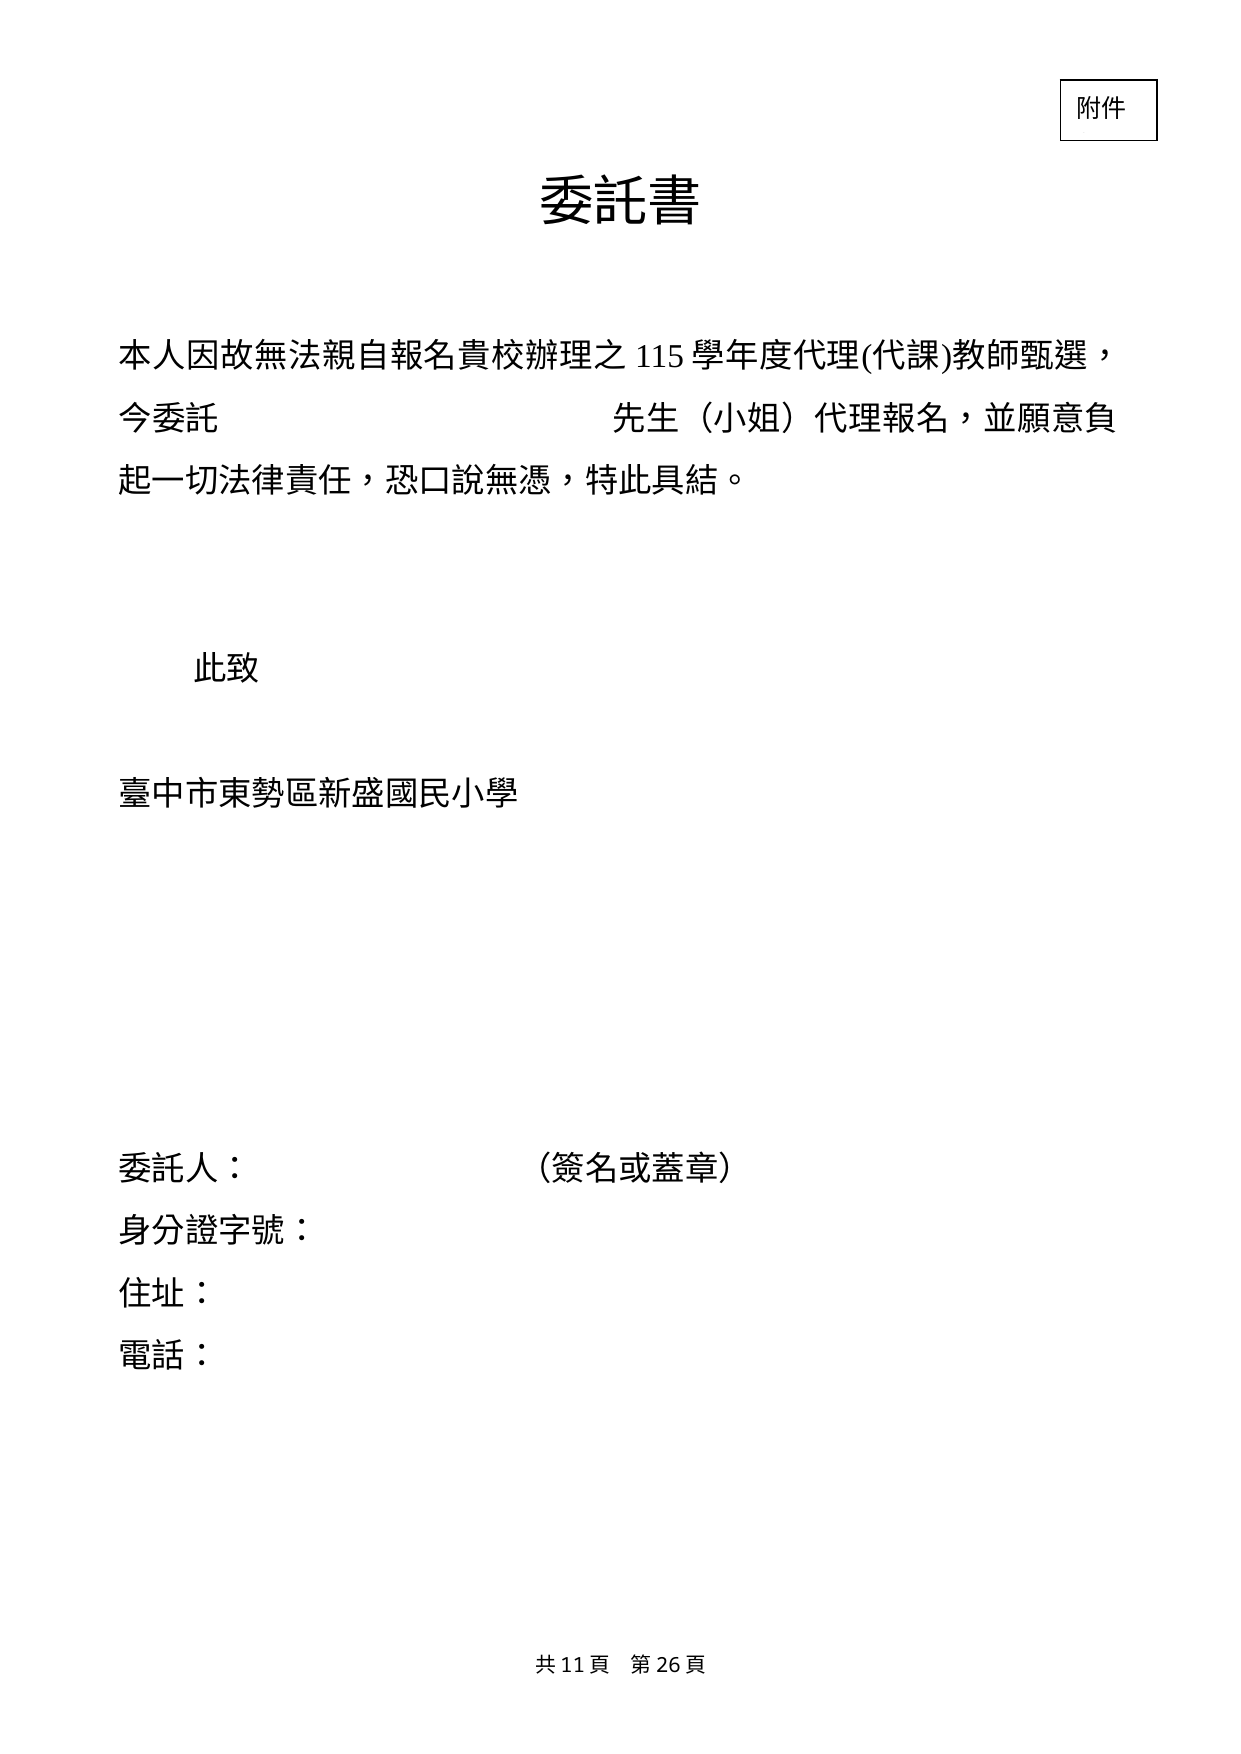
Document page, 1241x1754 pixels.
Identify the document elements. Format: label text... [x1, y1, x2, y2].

text 委託書 [1061, 81, 1156, 140]
text 住址： [118, 1249, 1122, 1311]
text 委託人： （簽名或蓋章） [118, 1124, 1122, 1186]
text 此致 [118, 624, 1122, 686]
text 臺中市東勢區新盛國民小學 [118, 749, 1122, 811]
text 本人因故無法親自報名貴校辦理之115學年度代理(代課)教師甄選，今委託 先生（小姐）代理報名，並願意負起一切法律責任，恐口說無憑，特此具結。 [118, 311, 1122, 499]
text 委託書 [118, 80, 1122, 249]
text 附件2 [1076, 88, 1141, 132]
text 電話： [118, 1311, 1122, 1374]
text 身分證字號： [118, 1186, 1122, 1249]
